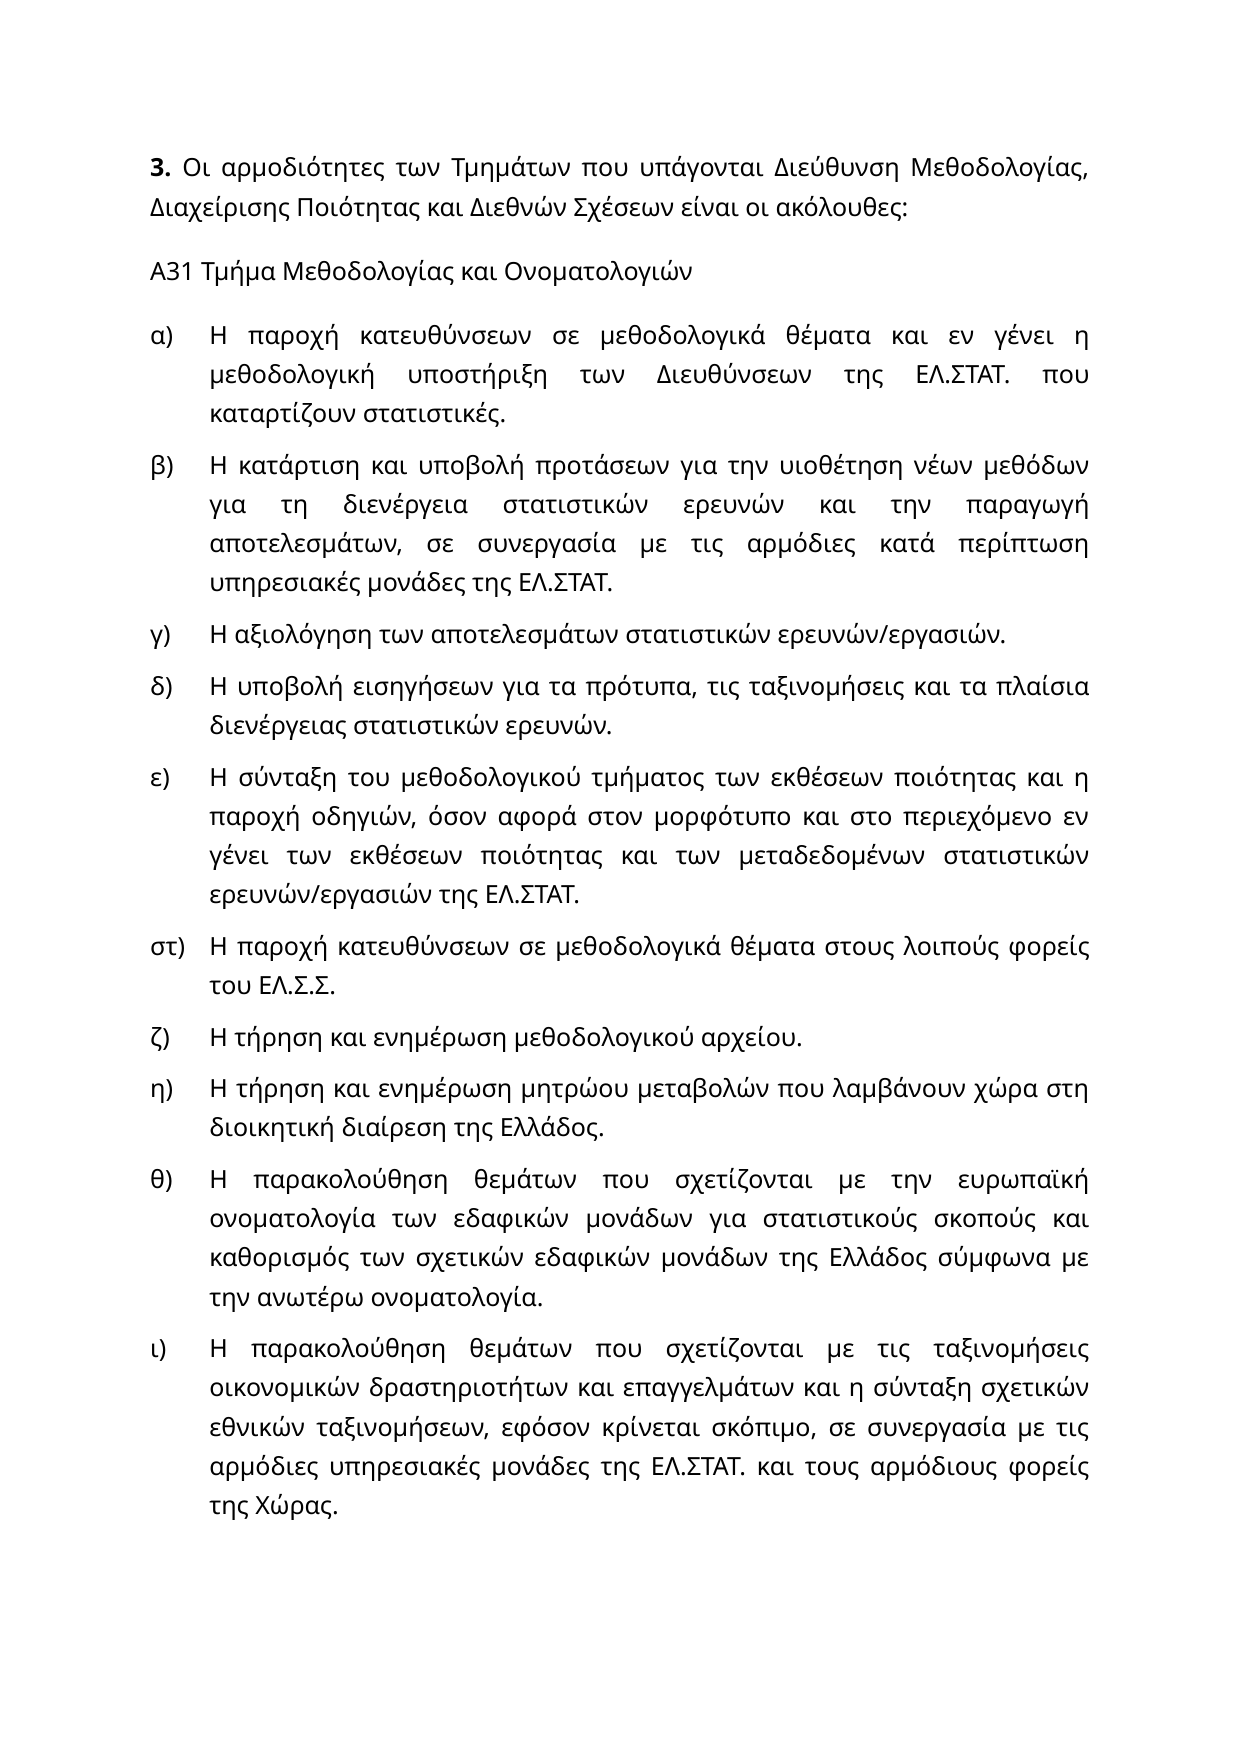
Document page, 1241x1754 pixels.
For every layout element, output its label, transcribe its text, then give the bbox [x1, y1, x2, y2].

list α) Η παροχή κατευθύνσεων σε μεθοδολογικά θέματα και εν γένει η μεθοδολογική υποστήριξη των Διευθύνσεων της ΕΛ.ΣΤΑΤ. που καταρτίζουν στατιστικές. [150, 317, 1090, 430]
text Α31 Τμήμα Μεθοδολογίας και Ονοματολογιών [150, 253, 1090, 287]
list ι) Η παρακολούθηση θεμάτων που σχετίζονται με τις ταξινομήσεις οικονομικών δραστηριοτήτων και επαγγελμάτων και η σύνταξη σχετικών εθνικών ταξινομήσεων, εφόσον κρίνεται σκόπιμο, σε συνεργασία με τις αρμόδιες υπηρεσιακές μονάδες της ΕΛ.ΣΤΑΤ. και τους αρμόδιους φορείς της Χώρας. [150, 1331, 1090, 1522]
list η) Η τήρηση και ενημέρωση μητρώου μεταβολών που λαμβάνουν χώρα στη διοικητική διαίρεση της Ελλάδος. [150, 1071, 1090, 1144]
list β) Η κατάρτιση και υποβολή προτάσεων για την υιοθέτηση νέων μεθόδων για τη διενέργεια στατιστικών ερευνών και την παραγωγή αποτελεσμάτων, σε συνεργασία με τις αρμόδιες κατά περίπτωση υπηρεσιακές μονάδες της ΕΛ.ΣΤΑΤ. [150, 447, 1090, 599]
list θ) Η παρακολούθηση θεμάτων που σχετίζονται με την ευρωπαϊκή ονοματολογία των εδαφικών μονάδων για στατιστικούς σκοπούς και καθορισμός των σχετικών εδαφικών μονάδων της Ελλάδος σύμφωνα με την ανωτέρω ονοματολογία. [150, 1162, 1090, 1313]
list στ) Η παροχή κατευθύνσεων σε μεθοδολογικά θέματα στους λοιπούς φορείς του ΕΛ.Σ.Σ. [150, 928, 1090, 1002]
list ζ) Η τήρηση και ενημέρωση μεθοδολογικού αρχείου. [150, 1019, 1090, 1053]
text 3. Οι αρμοδιότητες των Τμημάτων που υπάγονται Διεύθυνση Μεθοδολογίας, Διαχείρισης Ποιότητας και Διεθνών Σχέσεων είναι οι ακόλουθες: [150, 150, 1090, 223]
list δ) Η υποβολή εισηγήσεων για τα πρότυπα, τις ταξινομήσεις και τα πλαίσια διενέργειας στατιστικών ερευνών. [150, 668, 1090, 742]
list ε) Η σύνταξη του μεθοδολογικού τμήματος των εκθέσεων ποιότητας και η παροχή οδηγιών, όσον αφορά στον μορφότυπο και στο περιεχόμενο εν γένει των εκθέσεων ποιότητας και των μεταδεδομένων στατιστικών ερευνών/εργασιών της ΕΛ.ΣΤΑΤ. [150, 759, 1090, 911]
list γ) Η αξιολόγηση των αποτελεσμάτων στατιστικών ερευνών/εργασιών. [150, 617, 1090, 651]
